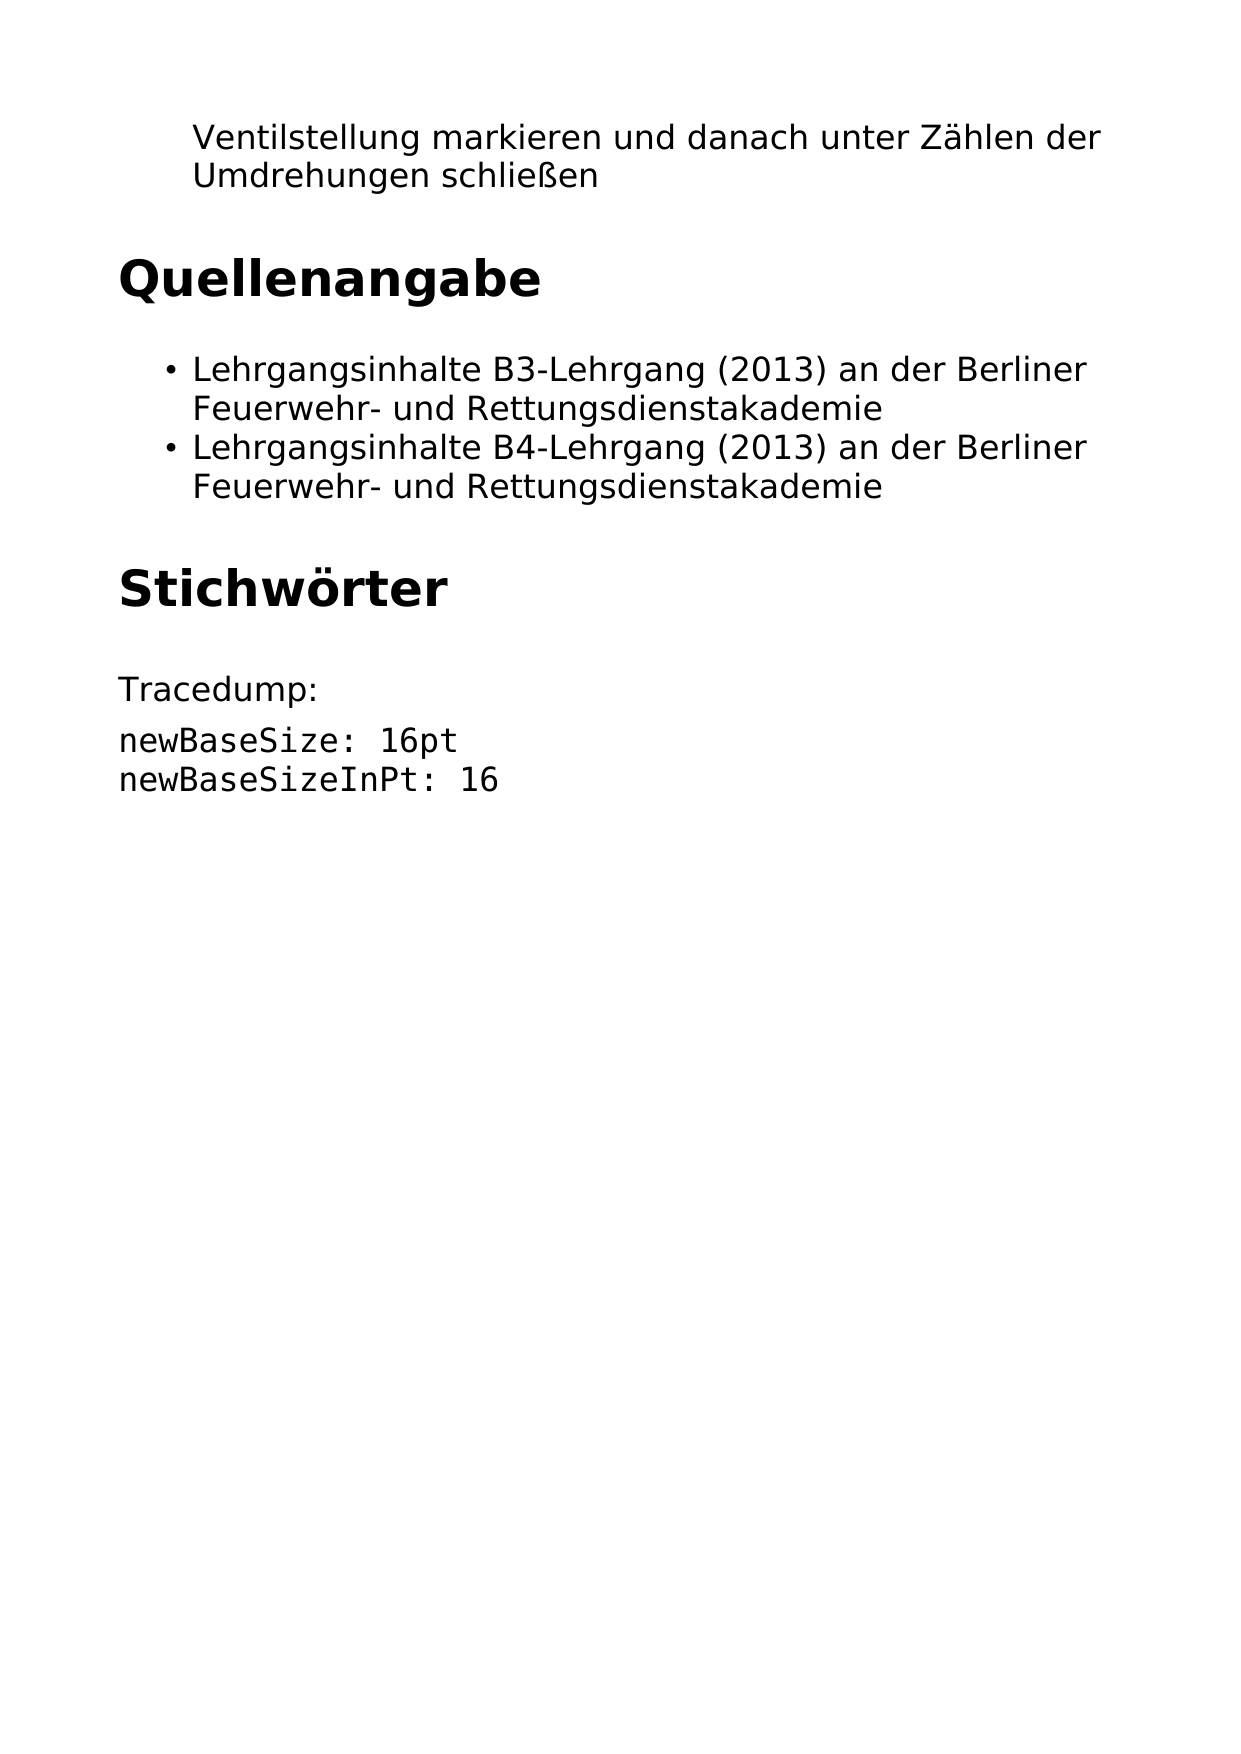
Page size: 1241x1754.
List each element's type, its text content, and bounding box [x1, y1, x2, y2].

text newBaseSize: 16pt newBaseSizeInPt: 16 [118, 721, 1122, 799]
list Ventilstellung markieren und danach unter Zählen der Umdrehungen schließen [177, 118, 1122, 196]
list Lehrgangsinhalte B4-Lehrgang (2013) an der Berliner Feuerwehr- und Rettungsdienstakademie [177, 428, 1122, 506]
text Tracedump: [118, 631, 1122, 709]
list Lehrgangsinhalte B3-Lehrgang (2013) an der Berliner Feuerwehr- und Rettungsdienstakademie [177, 351, 1122, 428]
subtitle Quellenangabe [118, 250, 1122, 308]
subtitle Stichwörter [118, 560, 1122, 619]
